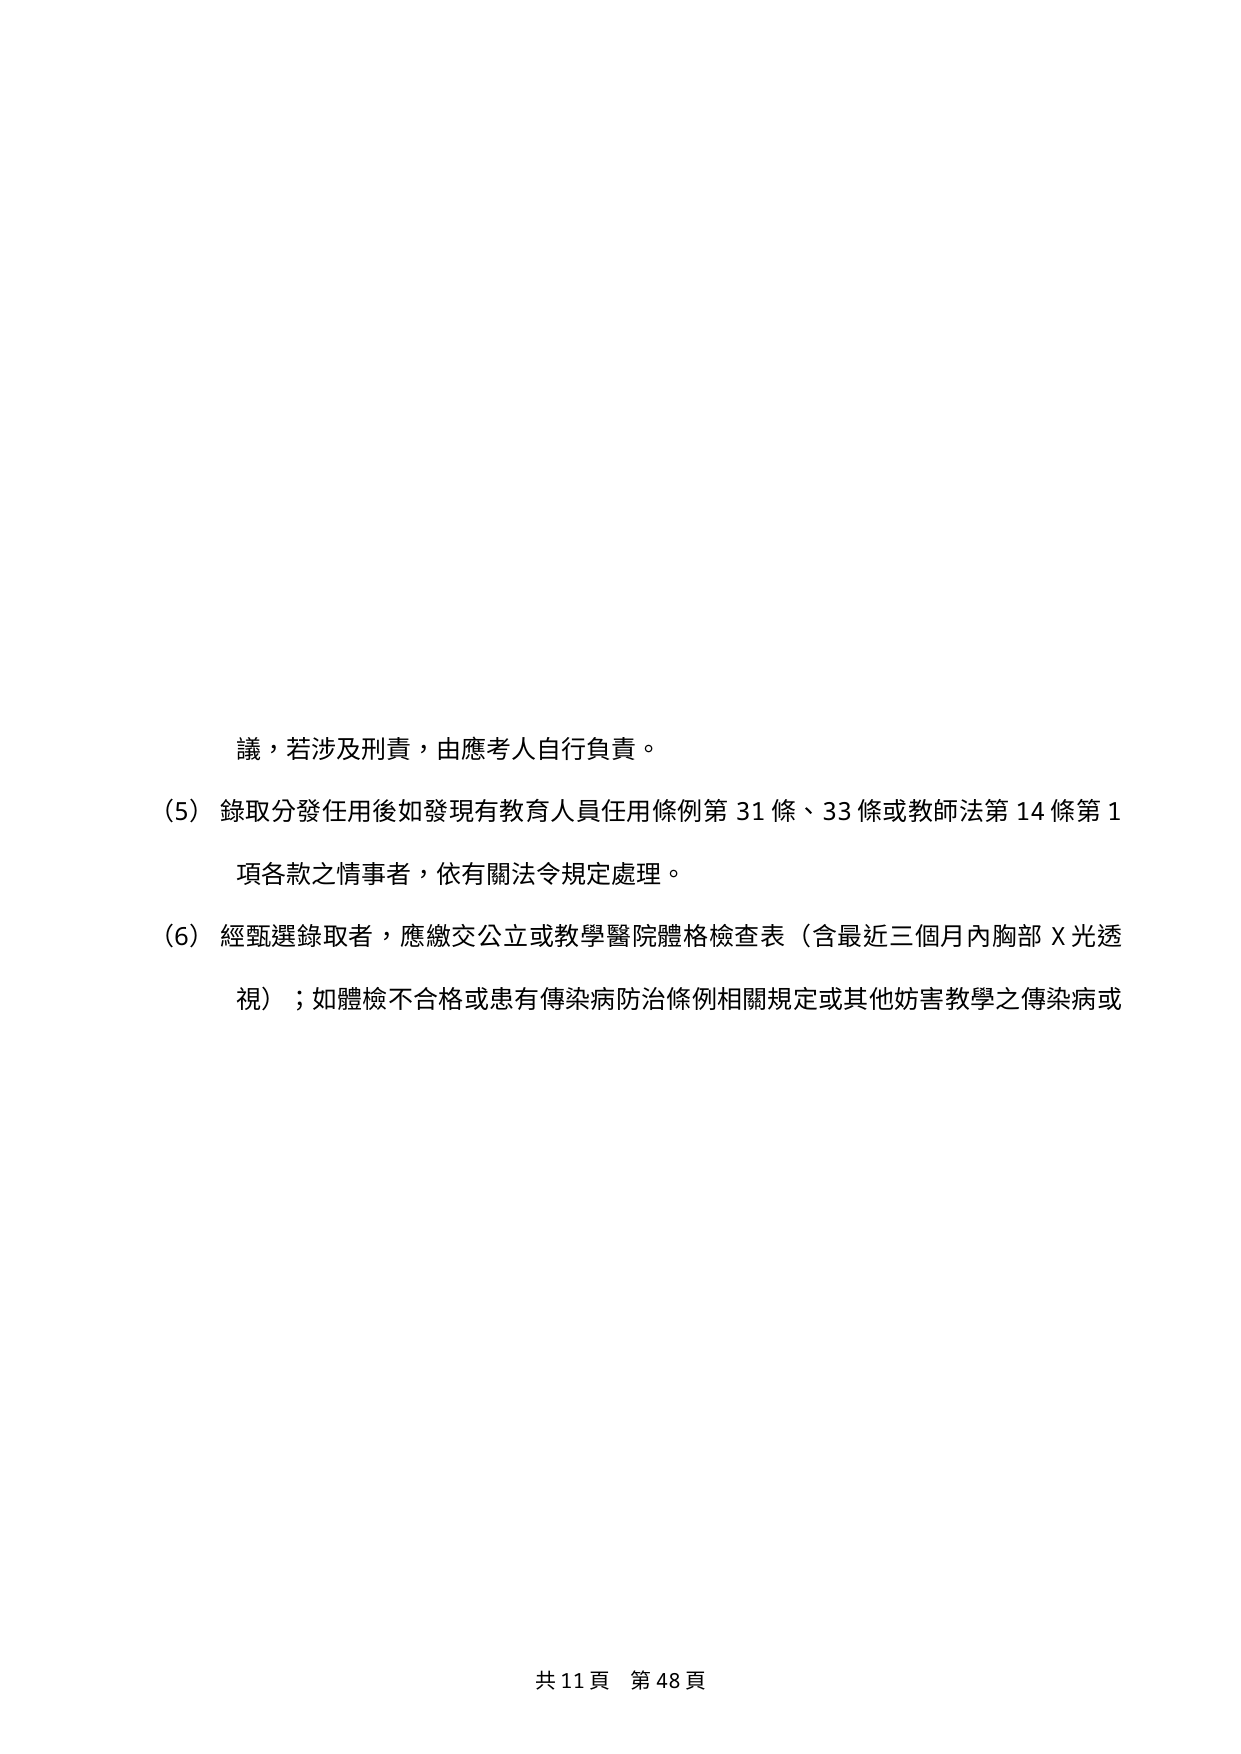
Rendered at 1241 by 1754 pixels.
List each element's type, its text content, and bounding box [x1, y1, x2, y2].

list 議，若涉及刑責，由應考人自行負責。 [149, 706, 1122, 768]
list 經甄選錄取者，應繳交公立或教學醫院體格檢查表（含最近三個月內胸部X光透視）；如體檢不合格或患有傳染病防治條例相關規定或其他妨害教學之傳染病或 [149, 893, 1122, 1018]
list 錄取分發任用後如發現有教育人員任用條例第31條、33條或教師法第14條第1項各款之情事者，依有關法令規定處理。 [149, 768, 1122, 893]
